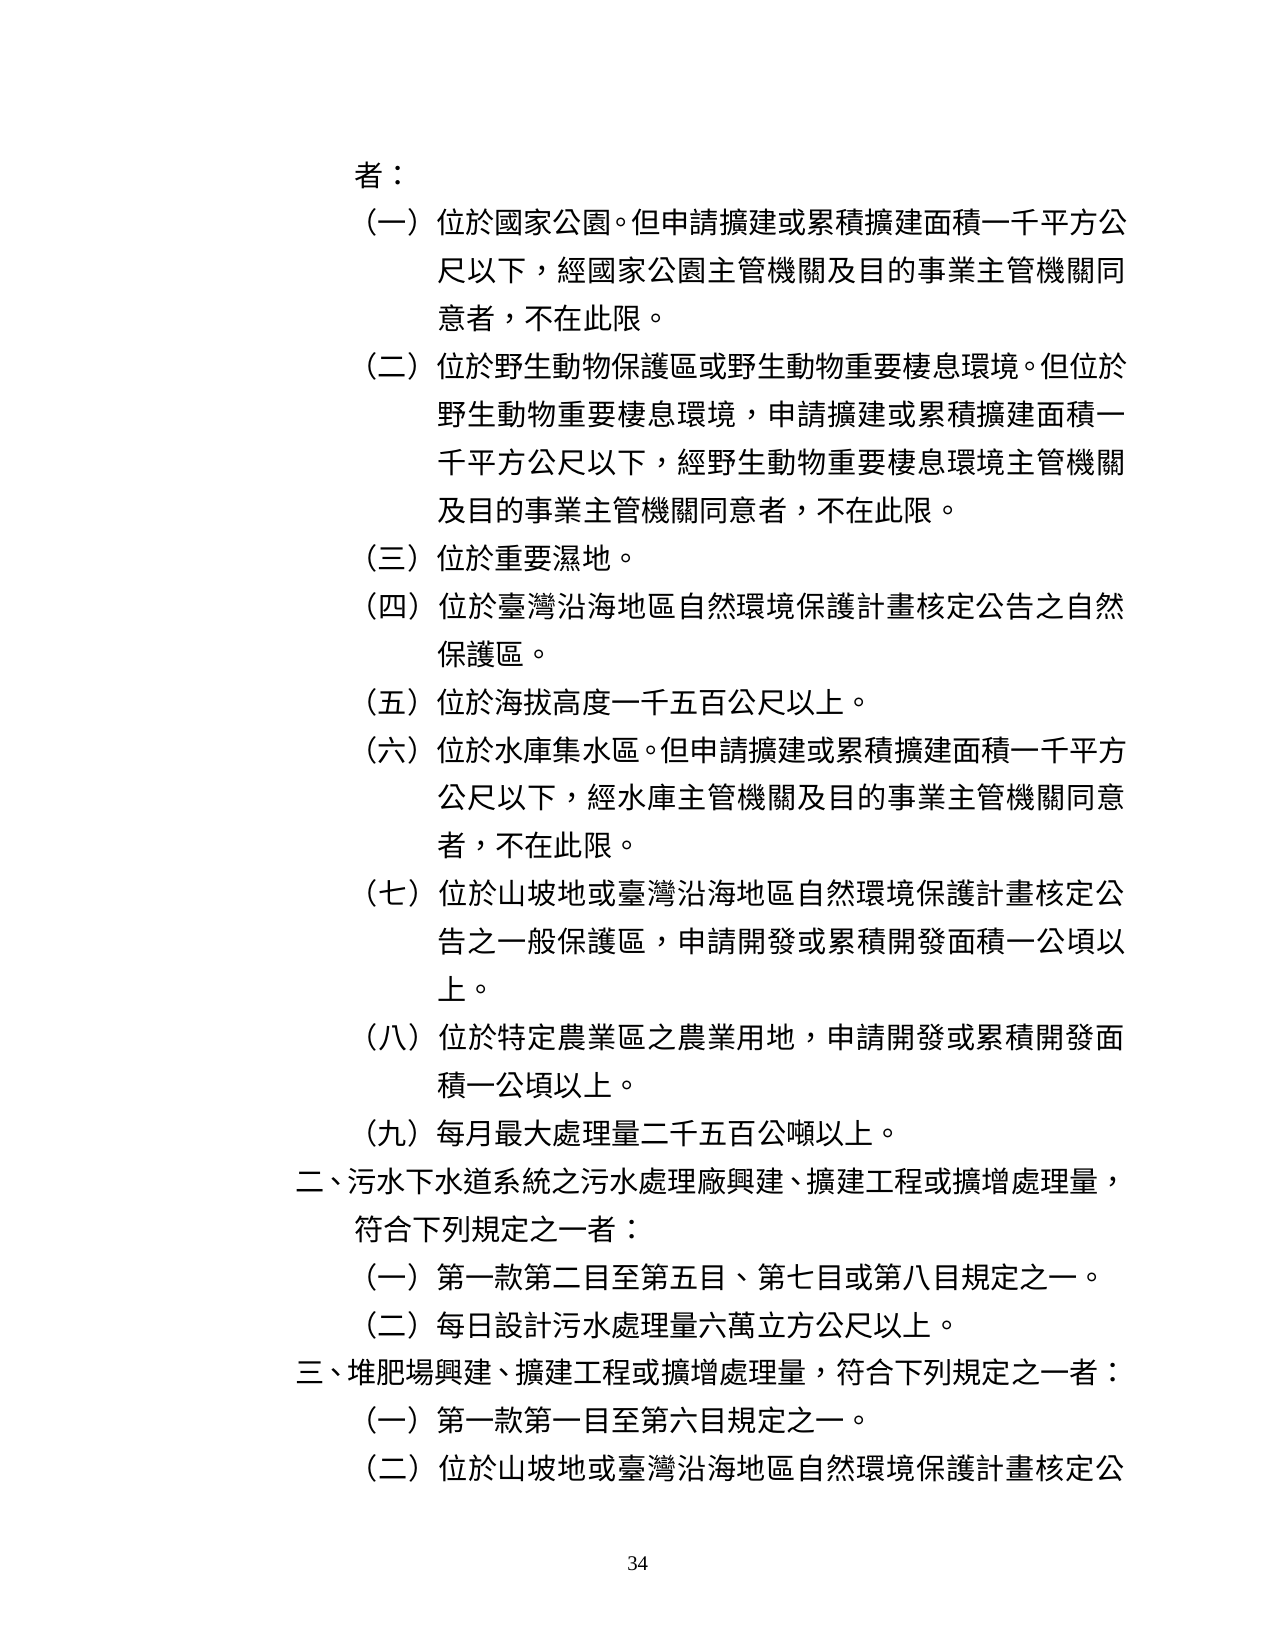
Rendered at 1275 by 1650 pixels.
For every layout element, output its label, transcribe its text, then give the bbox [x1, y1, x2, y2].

text 二、污水下水道系統之污水處理廠興建、擴建工程或擴增處理量，符合下列規定之一者： [295, 1154, 1127, 1250]
text 三、堆肥場興建、擴建工程或擴增處理量，符合下列規定之一者： [295, 1346, 1127, 1393]
text （六）位於水庫集水區。但申請擴建或累積擴建面積一千平方公尺以下，經水庫主管機關及目的事業主管機關同意者，不在此限。 [348, 723, 1127, 866]
text （二）位於山坡地或臺灣沿海地區自然環境保護計畫核定公 [348, 1441, 1127, 1489]
text （九）每月最大處理量二千五百公噸以上。 [348, 1106, 1127, 1154]
text 者： [295, 148, 1127, 196]
text （一）位於國家公園。但申請擴建或累積擴建面積一千平方公尺以下，經國家公園主管機關及目的事業主管機關同意者，不在此限。 [348, 196, 1127, 339]
text （二）位於野生動物保護區或野生動物重要棲息環境。但位於野生動物重要棲息環境，申請擴建或累積擴建面積一千平方公尺以下，經野生動物重要棲息環境主管機關及目的事業主管機關同意者，不在此限。 [348, 339, 1127, 531]
text （二）每日設計污水處理量六萬立方公尺以上。 [348, 1298, 1127, 1346]
text （三）位於重要濕地。 [348, 531, 1127, 579]
text （五）位於海拔高度一千五百公尺以上。 [348, 675, 1127, 723]
text （一）第一款第二目至第五目、第七目或第八目規定之一。 [348, 1250, 1127, 1298]
text （四）位於臺灣沿海地區自然環境保護計畫核定公告之自然保護區。 [348, 579, 1127, 675]
text （八）位於特定農業區之農業用地，申請開發或累積開發面積一公頃以上。 [348, 1010, 1127, 1106]
text （一）第一款第一目至第六目規定之一。 [348, 1393, 1127, 1441]
text （七）位於山坡地或臺灣沿海地區自然環境保護計畫核定公告之一般保護區，申請開發或累積開發面積一公頃以上。 [348, 866, 1127, 1010]
